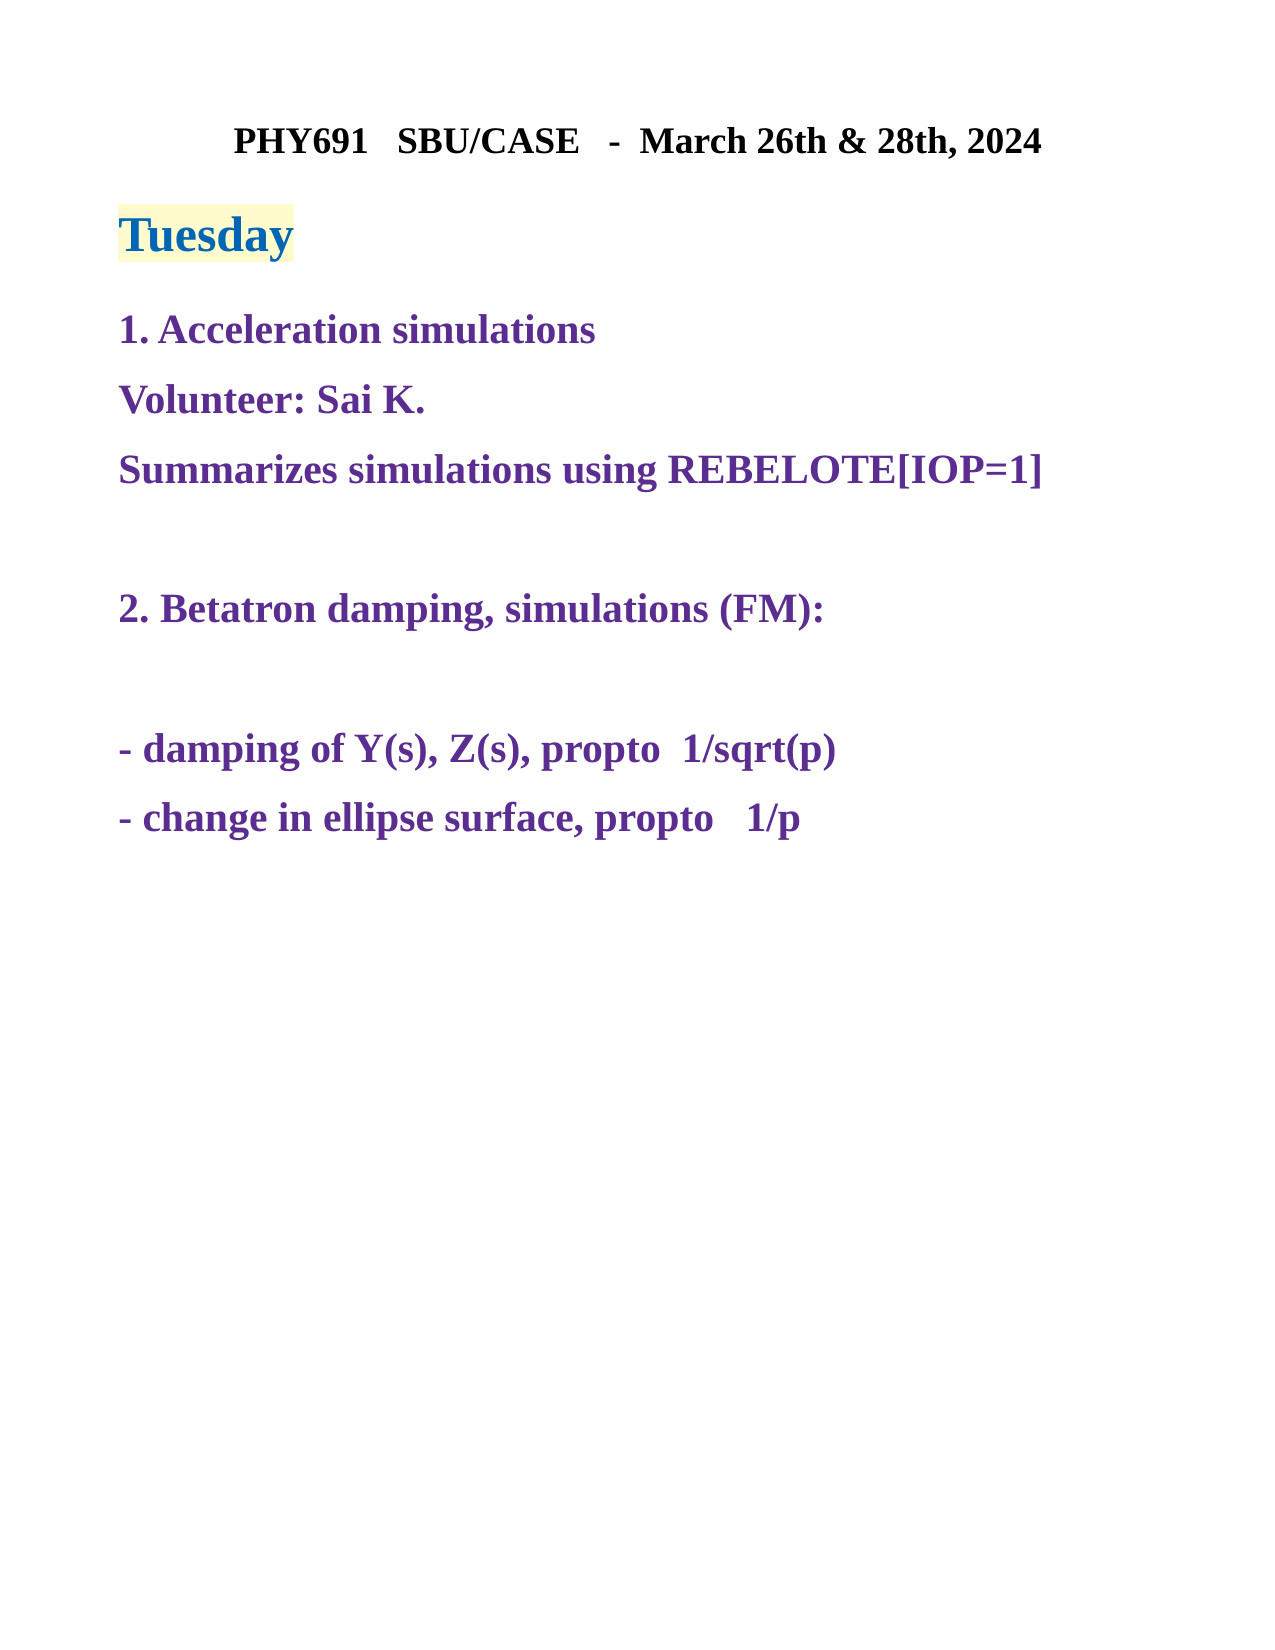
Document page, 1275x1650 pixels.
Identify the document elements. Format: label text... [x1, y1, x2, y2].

text Volunteer: Sai K. [118, 375, 1157, 423]
text PHY691 SBU/CASE - March 26th & 28th, 2024 [118, 118, 1157, 161]
text 2. Betatron damping, simulations (FM): [118, 584, 1157, 632]
text 1. Acceleration simulations [118, 305, 1157, 353]
text - change in ellipse surface, propto 1/p [118, 793, 1157, 841]
text Summarizes simulations using REBELOTE[IOP=1] [118, 444, 1157, 492]
text Tuesday [118, 204, 1157, 262]
text - damping of Y(s), Z(s), propto 1/sqrt(p) [118, 723, 1157, 771]
